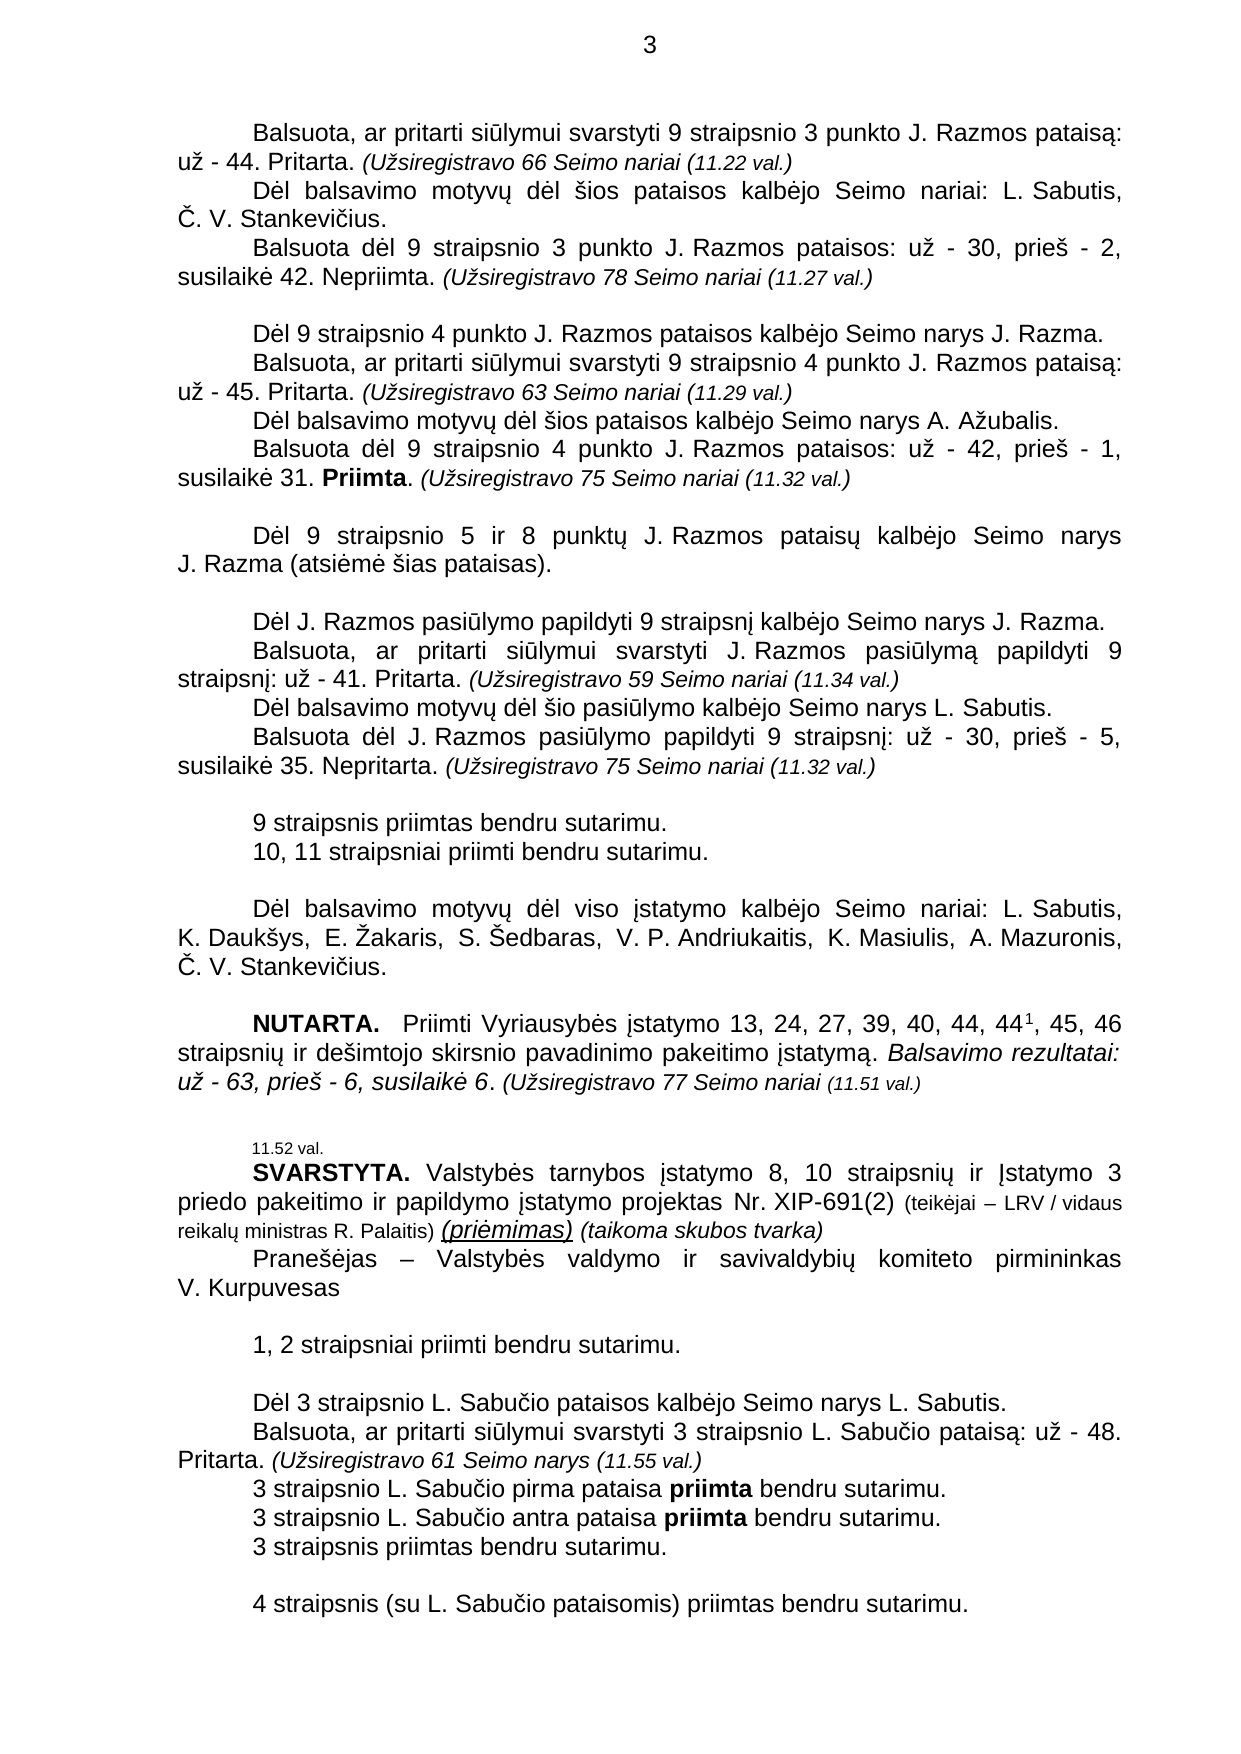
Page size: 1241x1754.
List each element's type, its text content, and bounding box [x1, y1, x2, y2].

text 9 straipsnis priimtas bendru sutarimu. [177, 808, 1122, 837]
text Dėl balsavimo motyvų dėl šios pataisos kalbėjo Seimo nariai: L. Sabutis, Č. V. Stankevičius. [177, 176, 1122, 233]
text Dėl 9 straipsnio 5 ir 8 punktų J. Razmos pataisų kalbėjo Seimo narys J. Razma (atsiėmė šias pataisas). [177, 521, 1122, 578]
text Dėl J. Razmos pasiūlymo papildyti 9 straipsnį kalbėjo Seimo narys J. Razma. [177, 607, 1122, 636]
text NUTARTA. Priimti Vyriausybės įstatymo 13, 24, 27, 39, 40, 44, 441, 45, 46 straipsnių ir dešimtojo skirsnio pavadinimo pakeitimo įstatymą. Balsavimo rezultatai: už - 63, prieš - 6, susilaikė 6. (Užsiregistravo 77 Seimo nariai (11.51 val.) [177, 1009, 1122, 1096]
text Dėl balsavimo motyvų dėl šio pasiūlymo kalbėjo Seimo narys L. Sabutis. [177, 693, 1122, 722]
text Balsuota, ar pritarti siūlymui svarstyti J. Razmos pasiūlymą papildyti 9 straipsnį: už - 41. Pritarta. (Užsiregistravo 59 Seimo nariai (11.34 val.) [177, 636, 1122, 693]
text Balsuota, ar pritarti siūlymui svarstyti 3 straipsnio L. Sabučio pataisą: už - 48. Pritarta. (Užsiregistravo 61 Seimo narys (11.55 val.) [177, 1417, 1122, 1474]
text 11.52 val. [177, 1139, 1122, 1158]
text 3 straipsnis priimtas bendru sutarimu. [177, 1532, 1122, 1560]
text 3 straipsnio L. Sabučio pirma pataisa priimta bendru sutarimu. [177, 1474, 1122, 1503]
text Balsuota, ar pritarti siūlymui svarstyti 9 straipsnio 4 punkto J. Razmos pataisą: už - 45. Pritarta. (Užsiregistravo 63 Seimo nariai (11.29 val.) [177, 348, 1122, 406]
text Balsuota dėl 9 straipsnio 4 punkto J. Razmos pataisos: už - 42, prieš - 1, susilaikė 31. Priimta. (Užsiregistravo 75 Seimo nariai (11.32 val.) [177, 434, 1122, 492]
text 4 straipsnis (su L. Sabučio pataisomis) priimtas bendru sutarimu. [177, 1589, 1122, 1618]
text Balsuota, ar pritarti siūlymui svarstyti 9 straipsnio 3 punkto J. Razmos pataisą: už - 44. Pritarta. (Užsiregistravo 66 Seimo nariai (11.22 val.) [177, 118, 1122, 176]
text 10, 11 straipsniai priimti bendru sutarimu. [177, 837, 1122, 866]
text 3 straipsnio L. Sabučio antra pataisa priimta bendru sutarimu. [177, 1503, 1122, 1532]
text 1, 2 straipsniai priimti bendru sutarimu. [177, 1330, 1122, 1359]
text Balsuota dėl 9 straipsnio 3 punkto J. Razmos pataisos: už - 30, prieš - 2, susilaikė 42. Nepriimta. (Užsiregistravo 78 Seimo nariai (11.27 val.) [177, 233, 1122, 291]
text SVARSTYTA. Valstybės tarnybos įstatymo 8, 10 straipsnių ir Įstatymo 3 priedo pakeitimo ir papildymo įstatymo projektas Nr. XIP-691(2) (teikėjai – LRV / vidaus reikalų ministras R. Palaitis) (priėmimas) (taikoma skubos tvarka) [177, 1158, 1122, 1244]
text Dėl 9 straipsnio 4 punkto J. Razmos pataisos kalbėjo Seimo narys J. Razma. [177, 319, 1122, 348]
text Dėl balsavimo motyvų dėl šios pataisos kalbėjo Seimo narys A. Ažubalis. [177, 406, 1122, 434]
text Pranešėjas – Valstybės valdymo ir savivaldybių komiteto pirmininkas V. Kurpuvesas [177, 1244, 1122, 1302]
text Dėl balsavimo motyvų dėl viso įstatymo kalbėjo Seimo nariai: L. Sabutis, K. Daukšys, E. Žakaris, S. Šedbaras, V. P. Andriukaitis, K. Masiulis, A. Mazuronis, Č. V. Stankevičius. [177, 894, 1122, 981]
text Balsuota dėl J. Razmos pasiūlymo papildyti 9 straipsnį: už - 30, prieš - 5, susilaikė 35. Nepritarta. (Užsiregistravo 75 Seimo nariai (11.32 val.) [177, 722, 1122, 779]
text Dėl 3 straipsnio L. Sabučio pataisos kalbėjo Seimo narys L. Sabutis. [177, 1388, 1122, 1417]
